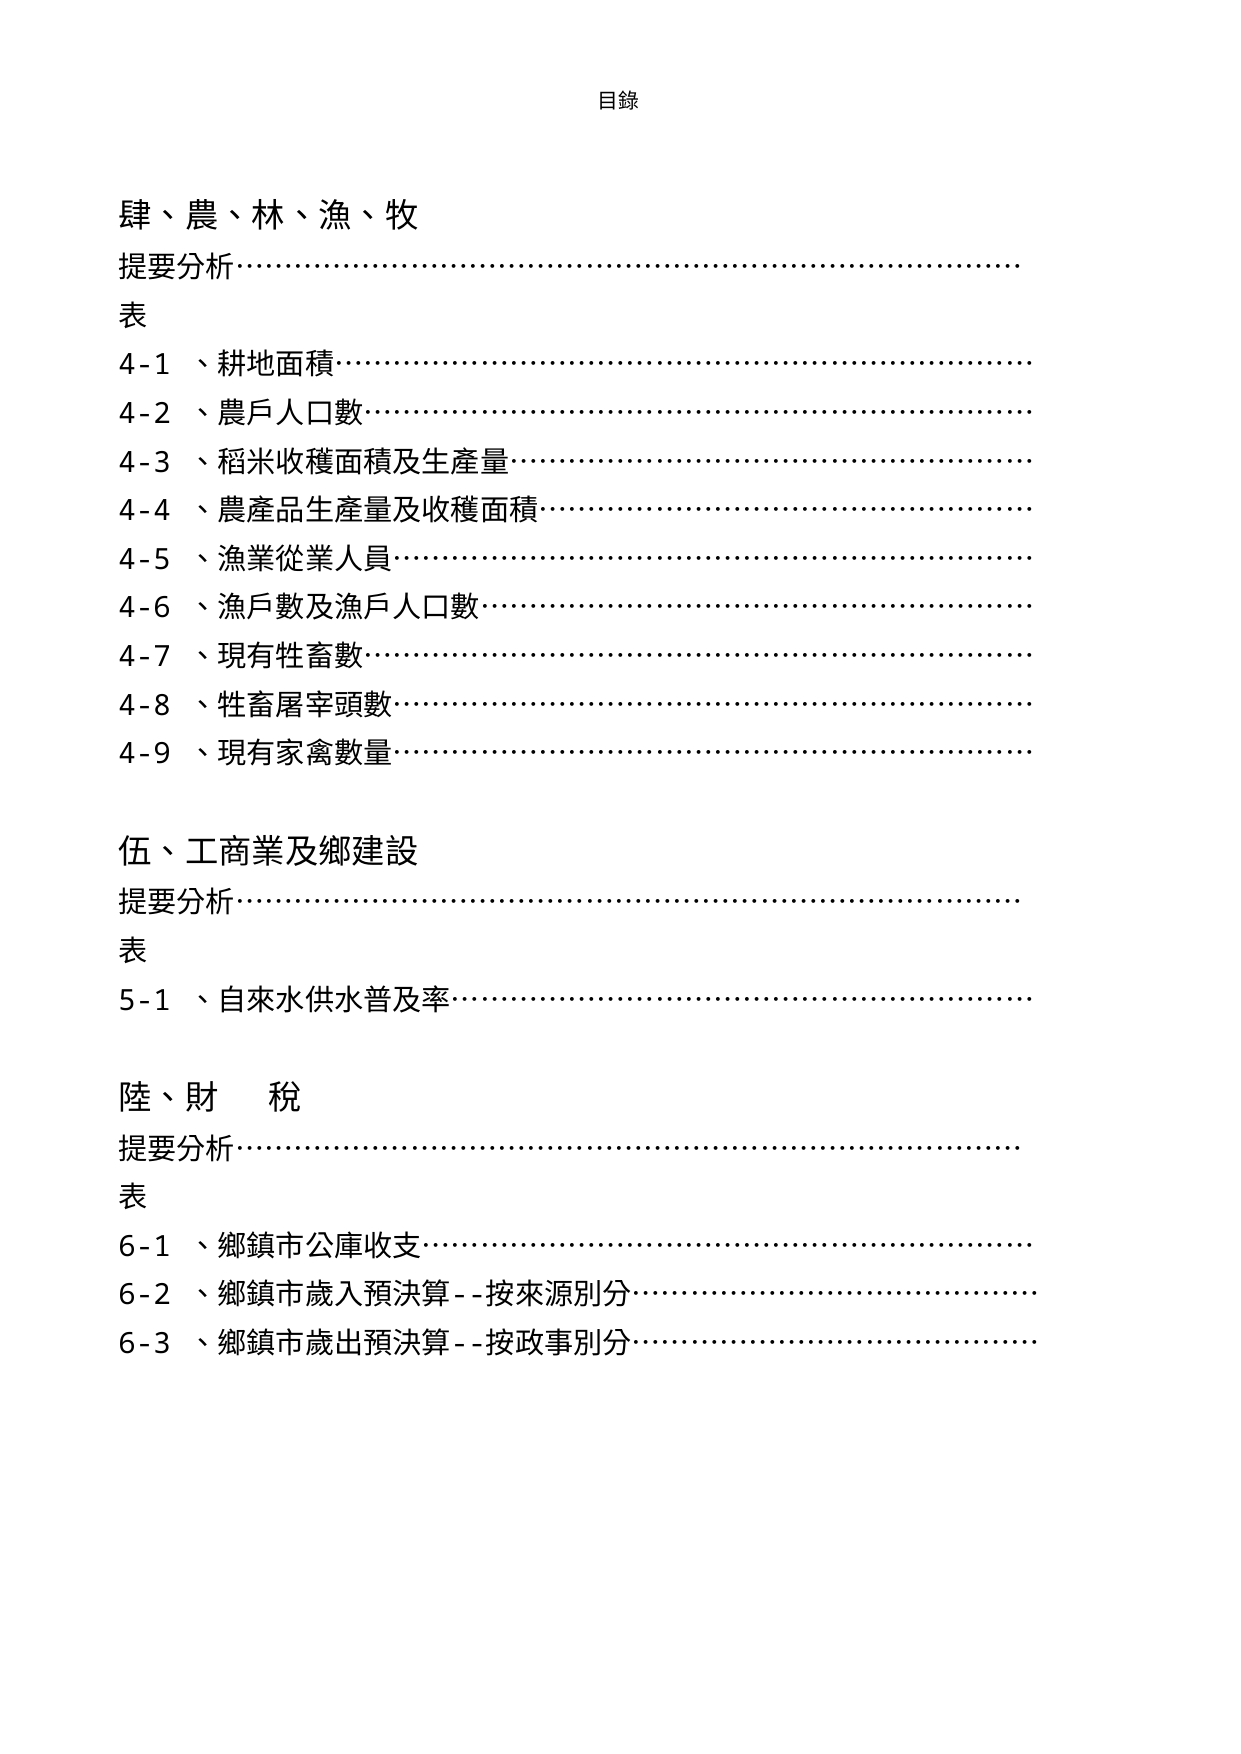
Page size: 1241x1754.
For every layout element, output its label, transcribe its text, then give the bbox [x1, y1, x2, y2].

text 陸、財 稅 [118, 1071, 1227, 1119]
text 提要分析……………………………………………………………………… [118, 1125, 1227, 1167]
text 4-6 、漁戶數及漁戶人口數………………………………………………… [118, 584, 1227, 626]
text 表 [118, 1174, 1227, 1216]
text 伍、工商業及鄉建設 [118, 824, 1227, 873]
text 肆、農、林、漁、牧 [118, 189, 1227, 237]
text 6-2 、鄉鎮市歲入預決算--按來源別分…………………………………… [118, 1271, 1227, 1313]
text 4-7 、現有牲畜數…………………………………………………………… [118, 633, 1227, 675]
text 表 [118, 928, 1227, 970]
text 4-1 、耕地面積……………………………………………………………… [118, 341, 1227, 383]
text 4-9 、現有家禽數量………………………………………………………… [118, 730, 1227, 772]
text 6-3 、鄉鎮市歲出預決算--按政事別分…………………………………… [118, 1319, 1227, 1362]
text 6-1 、鄉鎮市公庫收支……………………………………………………… [118, 1222, 1227, 1265]
text 表 [118, 292, 1227, 334]
text 提要分析……………………………………………………………………… [118, 879, 1227, 921]
text 4-5 、漁業從業人員………………………………………………………… [118, 535, 1227, 578]
text 提要分析……………………………………………………………………… [118, 244, 1227, 286]
text 5-1 、自來水供水普及率…………………………………………………… [118, 976, 1227, 1018]
text 4-2 、農戶人口數…………………………………………………………… [118, 389, 1227, 432]
text 4-8 、牲畜屠宰頭數………………………………………………………… [118, 681, 1227, 724]
text 4-3 、稻米收穫面積及生產量……………………………………………… [118, 438, 1227, 481]
text 4-4 、農產品生產量及收穫面積…………………………………………… [118, 487, 1227, 529]
